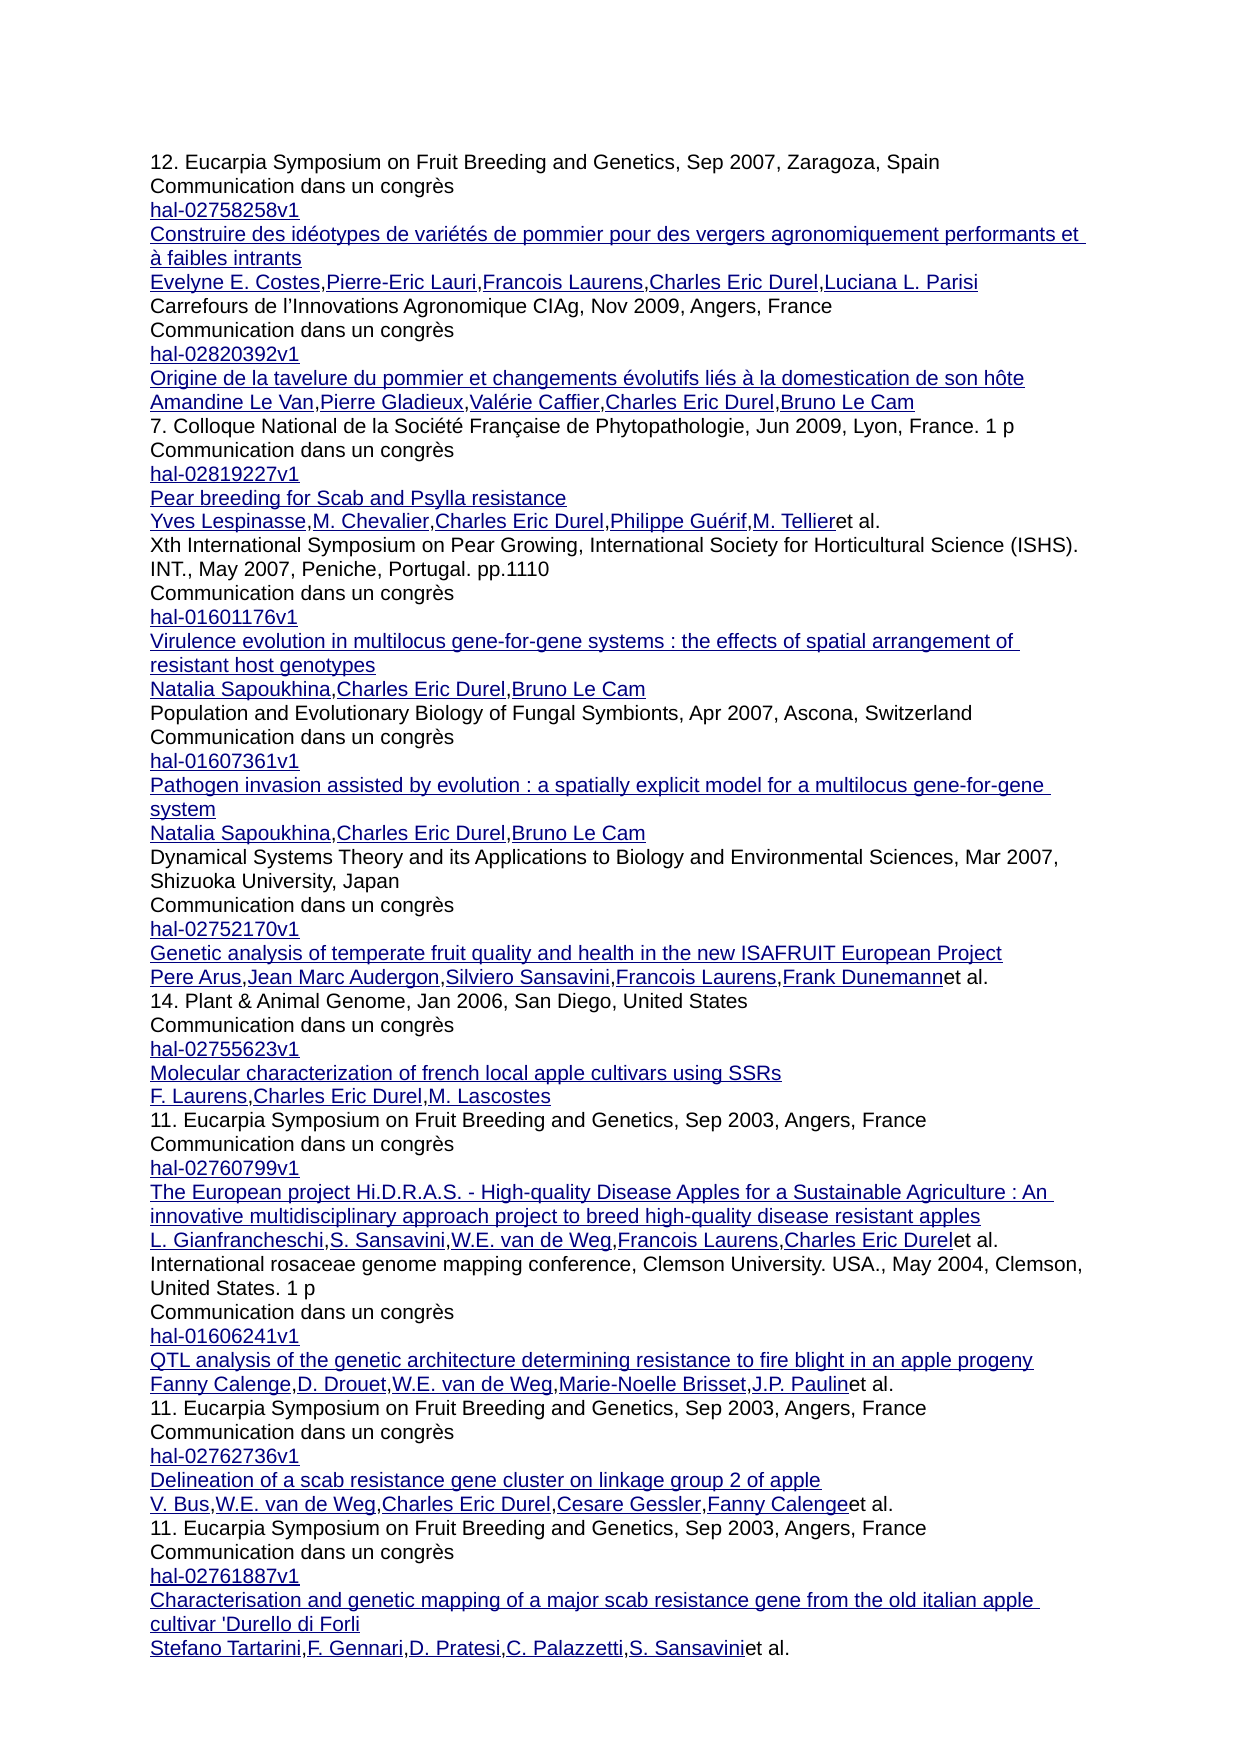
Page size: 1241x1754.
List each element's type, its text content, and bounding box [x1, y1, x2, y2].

table_cell Pathogen invasion assisted by evolution : a spatially explicit model for a multilocus gene-for-gene system Natalia Sapoukhina,Charles Eric Durel,Bruno Le Cam Dynamical Systems Theory and its Applications to Biology and Environmental Sciences, Mar 2007, Shizuoka University, Japan Communication dans un congrès hal-02752170v1 [150, 773, 1090, 941]
table_cell Characterisation and genetic mapping of a major scab resistance gene from the old italian apple cultivar 'Durello di Forli Stefano Tartarini,F. Gennari,D. Pratesi,C. Palazzetti,S. Sansaviniet al. [150, 1588, 1090, 1659]
table_cell Genetic analysis of temperate fruit quality and health in the new ISAFRUIT European Project Pere Arus,Jean Marc Audergon,Silviero Sansavini,Francois Laurens,Frank Dunemannet al. 14. Plant & Animal Genome, Jan 2006, San Diego, United States Communication dans un congrès hal-02755623v1 [150, 941, 1090, 1060]
table_cell Construire des idéotypes de variétés de pommier pour des vergers agronomiquement performants et à faibles intrants Evelyne E. Costes,Pierre-Eric Lauri,Francois Laurens,Charles Eric Durel,Luciana L. Parisi Carrefours de l’Innovations Agronomique CIAg, Nov 2009, Angers, France Communication dans un congrès hal-02820392v1 [150, 222, 1090, 366]
table_cell 12. Eucarpia Symposium on Fruit Breeding and Genetics, Sep 2007, Zaragoza, Spain Communication dans un congrès hal-02758258v1 [150, 150, 1090, 222]
table_cell Pear breeding for Scab and Psylla resistance Yves Lespinasse,M. Chevalier,Charles Eric Durel,Philippe Guérif,M. Tellieret al. Xth International Symposium on Pear Growing, International Society for Horticultural Science (ISHS). INT., May 2007, Peniche, Portugal. pp.1110 Communication dans un congrès hal-01601176v1 [150, 485, 1090, 629]
table_cell Virulence evolution in multilocus gene-for-gene systems : the effects of spatial arrangement of resistant host genotypes Natalia Sapoukhina,Charles Eric Durel,Bruno Le Cam Population and Evolutionary Biology of Fungal Symbionts, Apr 2007, Ascona, Switzerland Communication dans un congrès hal-01607361v1 [150, 629, 1090, 773]
table_cell Origine de la tavelure du pommier et changements évolutifs liés à la domestication de son hôte Amandine Le Van,Pierre Gladieux,Valérie Caffier,Charles Eric Durel,Bruno Le Cam 7. Colloque National de la Société Française de Phytopathologie, Jun 2009, Lyon, France. 1 p Communication dans un congrès hal-02819227v1 [150, 366, 1090, 485]
table_cell Delineation of a scab resistance gene cluster on linkage group 2 of apple V. Bus,W.E. van de Weg,Charles Eric Durel,Cesare Gessler,Fanny Calengeet al. 11. Eucarpia Symposium on Fruit Breeding and Genetics, Sep 2003, Angers, France Communication dans un congrès hal-02761887v1 [150, 1468, 1090, 1587]
table_cell Molecular characterization of french local apple cultivars using SSRs F. Laurens,Charles Eric Durel,M. Lascostes 11. Eucarpia Symposium on Fruit Breeding and Genetics, Sep 2003, Angers, France Communication dans un congrès hal-02760799v1 [150, 1060, 1090, 1180]
table_cell QTL analysis of the genetic architecture determining resistance to fire blight in an apple progeny Fanny Calenge,D. Drouet,W.E. van de Weg,Marie-Noelle Brisset,J.P. Paulinet al. 11. Eucarpia Symposium on Fruit Breeding and Genetics, Sep 2003, Angers, France Communication dans un congrès hal-02762736v1 [150, 1348, 1090, 1468]
table_cell The European project Hi.D.R.A.S. - High-quality Disease Apples for a Sustainable Agriculture : An innovative multidisciplinary approach project to breed high-quality disease resistant apples L. Gianfrancheschi,S. Sansavini,W.E. van de Weg,Francois Laurens,Charles Eric Durelet al. International rosaceae genome mapping conference, Clemson University. USA., May 2004, Clemson, United States. 1 p Communication dans un congrès hal-01606241v1 [150, 1180, 1090, 1348]
